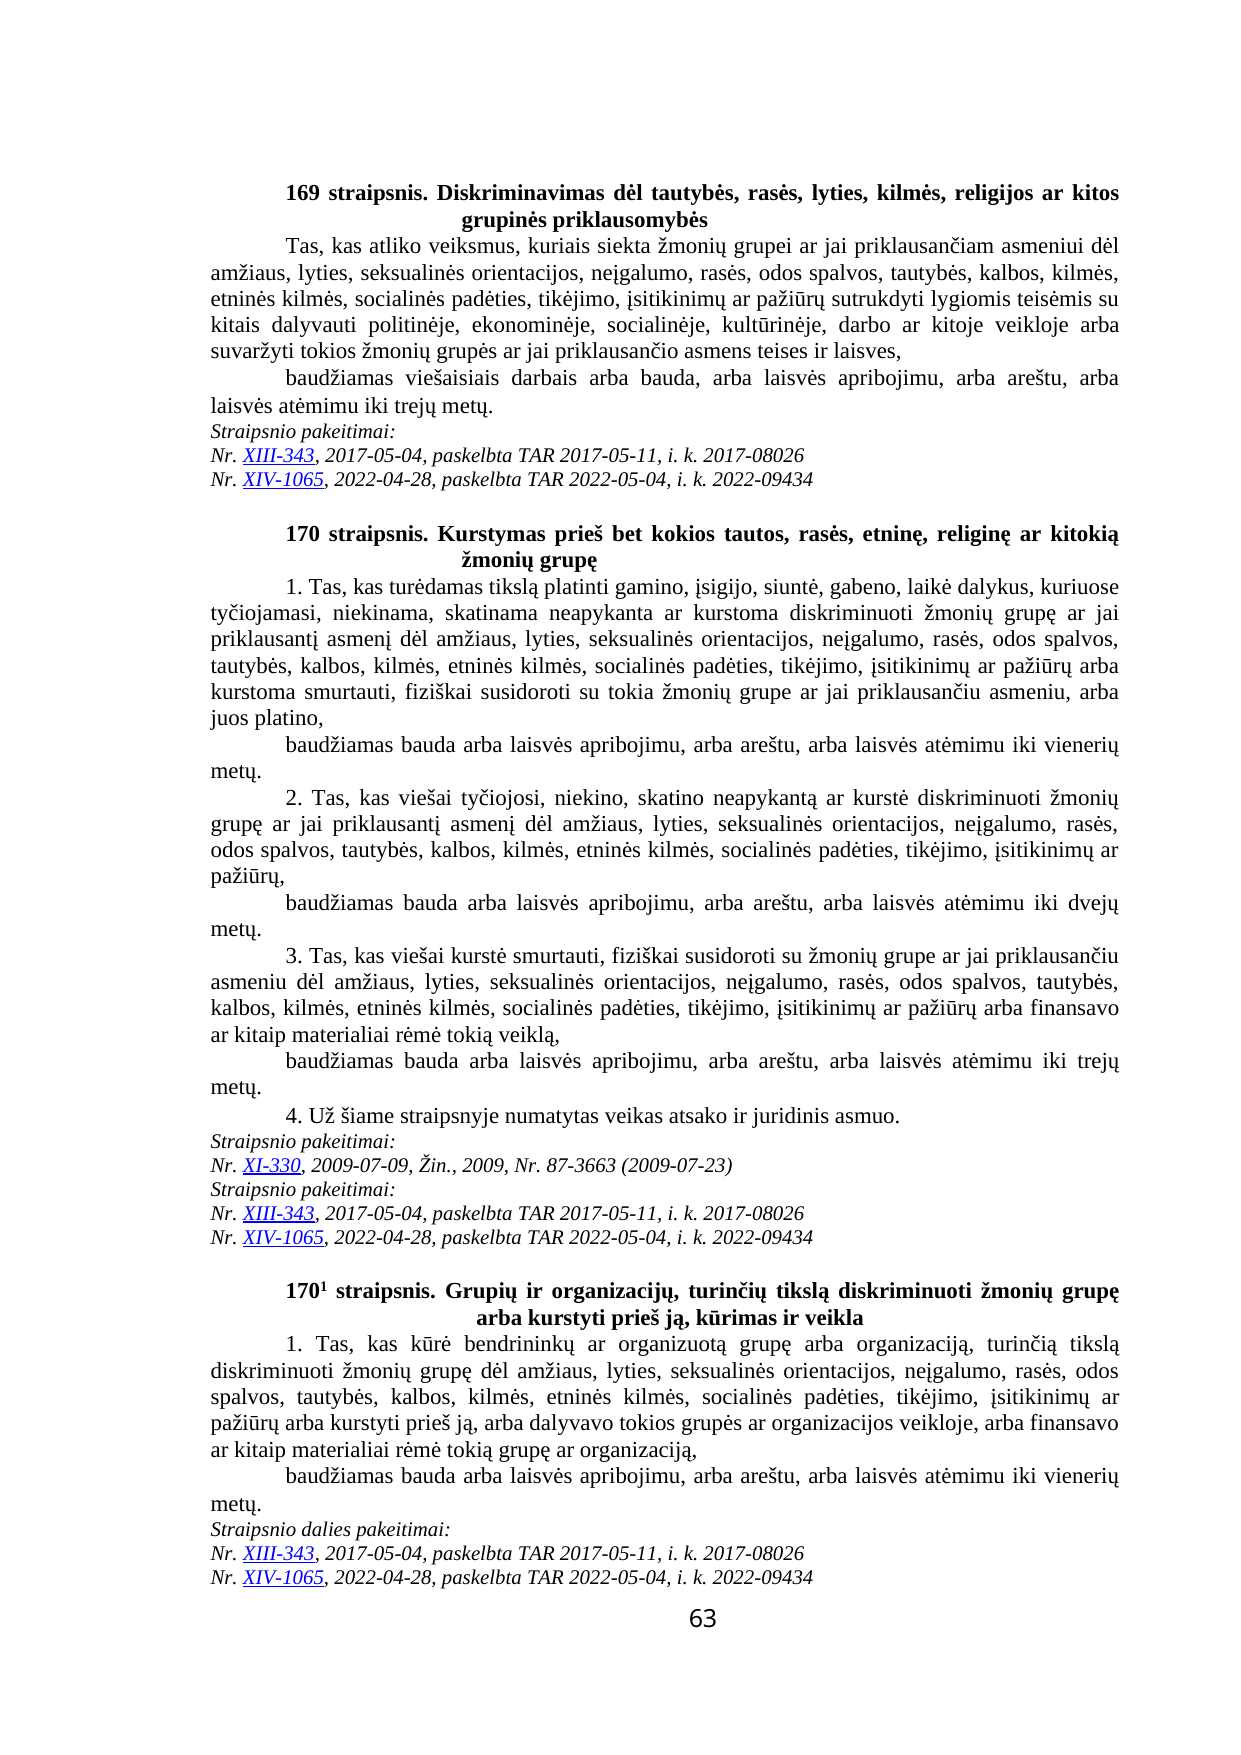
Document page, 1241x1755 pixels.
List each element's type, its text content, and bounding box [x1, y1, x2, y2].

text baudžiamas bauda arba laisvės apribojimu, arba areštu, arba laisvės atėmimu iki dvejų metų. [210, 889, 1120, 942]
text Nr. XIII-343, 2017-05-04, paskelbta TAR 2017-05-11, i. k. 2017-08026 [210, 1201, 1120, 1225]
text Nr. XIV-1065, 2022-04-28, paskelbta TAR 2022-05-04, i. k. 2022-09434 [210, 467, 1120, 491]
text Straipsnio dalies pakeitimai: [210, 1517, 1120, 1541]
text 4. Už šiame straipsnyje numatytas veikas atsako ir juridinis asmuo. [210, 1100, 1120, 1128]
text Straipsnio pakeitimai: [210, 419, 1120, 443]
text Nr. XIV-1065, 2022-04-28, paskelbta TAR 2022-05-04, i. k. 2022-09434 [210, 1565, 1120, 1589]
text 1. Tas, kas turėdamas tikslą platinti gamino, įsigijo, siuntė, gabeno, laikė dalykus, kuriuose tyčiojamasi, niekinama, skatinama neapykanta ar kurstoma diskriminuoti žmonių grupę ar jai priklausantį asmenį dėl amžiaus, lyties, seksualinės orientacijos, neįgalumo, rasės, odos spalvos, tautybės, kalbos, kilmės, etninės kilmės, socialinės padėties, tikėjimo, įsitikinimų ar pažiūrų arba kurstoma smurtauti, fiziškai susidoroti su tokia žmonių grupe ar jai priklausančiu asmeniu, arba juos platino, [210, 573, 1120, 731]
text 2. Tas, kas viešai tyčiojosi, niekino, skatino neapykantą ar kurstė diskriminuoti žmonių grupę ar jai priklausantį asmenį dėl amžiaus, lyties, seksualinės orientacijos, neįgalumo, rasės, odos spalvos, tautybės, kalbos, kilmės, etninės kilmės, socialinės padėties, tikėjimo, įsitikinimų ar pažiūrų, [210, 783, 1120, 889]
text Nr. XI-330, 2009-07-09, Žin., 2009, Nr. 87-3663 (2009-07-23) [210, 1153, 1120, 1177]
text 1. Tas, kas kūrė bendrininkų ar organizuotą grupę arba organizaciją, turinčią tikslą diskriminuoti žmonių grupę dėl amžiaus, lyties, seksualinės orientacijos, neįgalumo, rasės, odos spalvos, tautybės, kalbos, kilmės, etninės kilmės, socialinės padėties, tikėjimo, įsitikinimų ar pažiūrų arba kurstyti prieš ją, arba dalyvavo tokios grupės ar organizacijos veikloje, arba finansavo ar kitaip materialiai rėmė tokią grupę ar organizaciją, [210, 1330, 1120, 1462]
text baudžiamas bauda arba laisvės apribojimu, arba areštu, arba laisvės atėmimu iki vienerių metų. [210, 731, 1120, 783]
text Straipsnio pakeitimai: [210, 1177, 1120, 1201]
text 169 straipsnis. Diskriminavimas dėl tautybės, rasės, lyties, kilmės, religijos ar kitos grupinės priklausomybės [285, 179, 1120, 232]
text 3. Tas, kas viešai kurstė smurtauti, fiziškai susidoroti su žmonių grupe ar jai priklausančiu asmeniu dėl amžiaus, lyties, seksualinės orientacijos, neįgalumo, rasės, odos spalvos, tautybės, kalbos, kilmės, etninės kilmės, socialinės padėties, tikėjimo, įsitikinimų ar pažiūrų arba finansavo ar kitaip materialiai rėmė tokią veiklą, [210, 942, 1120, 1047]
text baudžiamas viešaisiais darbais arba bauda, arba laisvės apribojimu, arba areštu, arba laisvės atėmimu iki trejų metų. [210, 364, 1120, 419]
text Tas, kas atliko veiksmus, kuriais siekta žmonių grupei ar jai priklausančiam asmeniui dėl amžiaus, lyties, seksualinės orientacijos, neįgalumo, rasės, odos spalvos, tautybės, kalbos, kilmės, etninės kilmės, socialinės padėties, tikėjimo, įsitikinimų ar pažiūrų sutrukdyti lygiomis teisėmis su kitais dalyvauti politinėje, ekonominėje, socialinėje, kultūrinėje, darbo ar kitoje veikloje arba suvaržyti tokios žmonių grupės ar jai priklausančio asmens teises ir laisves, [210, 232, 1120, 364]
text Nr. XIII-343, 2017-05-04, paskelbta TAR 2017-05-11, i. k. 2017-08026 [210, 1541, 1120, 1565]
text baudžiamas bauda arba laisvės apribojimu, arba areštu, arba laisvės atėmimu iki trejų metų. [210, 1047, 1120, 1100]
text Straipsnio pakeitimai: [210, 1128, 1120, 1153]
text baudžiamas bauda arba laisvės apribojimu, arba areštu, arba laisvės atėmimu iki vienerių metų. [210, 1462, 1120, 1517]
text Nr. XIV-1065, 2022-04-28, paskelbta TAR 2022-05-04, i. k. 2022-09434 [210, 1225, 1120, 1249]
text 170 straipsnis. Kurstymas prieš bet kokios tautos, rasės, etninę, religinę ar kitokią žmonių grupę [285, 520, 1120, 573]
text Nr. XIII-343, 2017-05-04, paskelbta TAR 2017-05-11, i. k. 2017-08026 [210, 443, 1120, 467]
text 1701 straipsnis. Grupių ir organizacijų, turinčių tikslą diskriminuoti žmonių grupę arba kurstyti prieš ją, kūrimas ir veikla [285, 1278, 1120, 1330]
